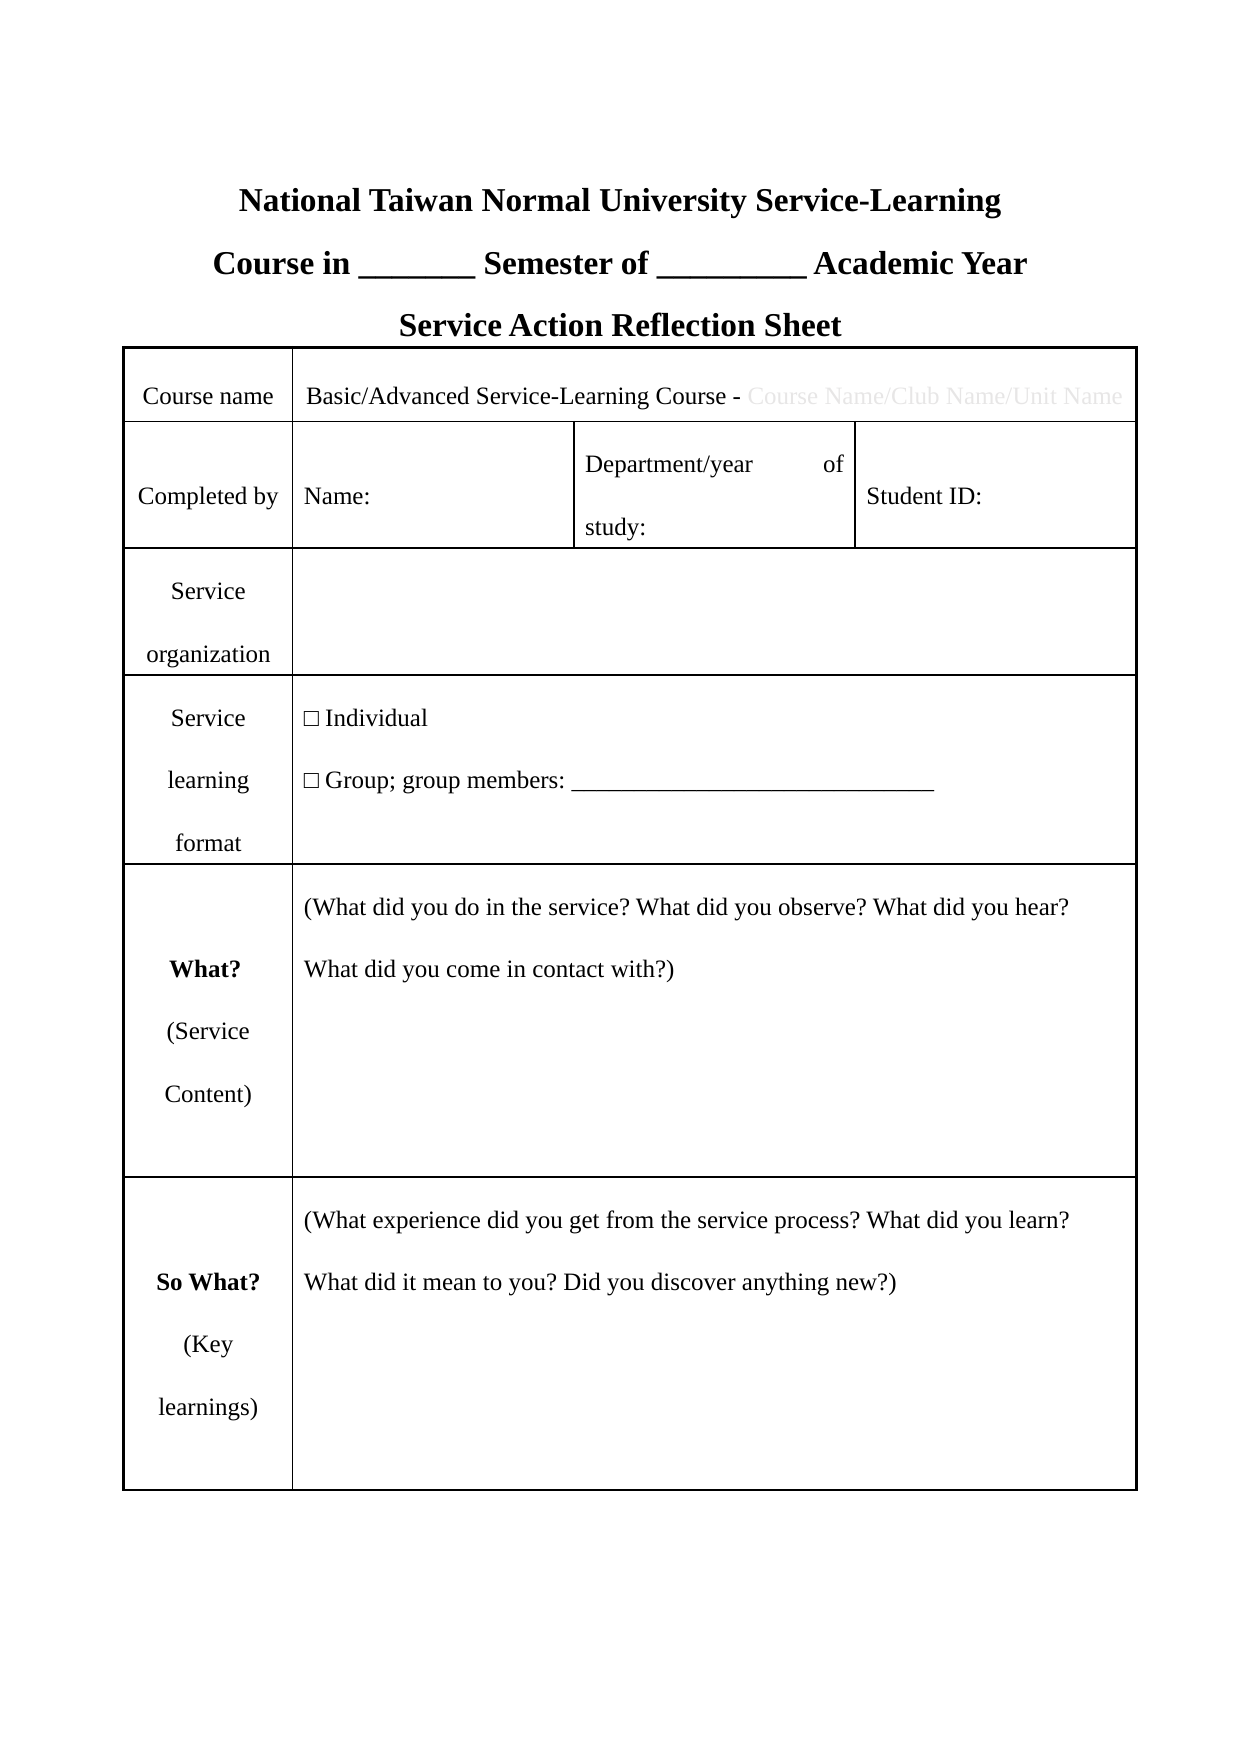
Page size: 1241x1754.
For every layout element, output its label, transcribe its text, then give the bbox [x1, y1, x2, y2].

table_cell Service organization [125, 549, 292, 674]
table_cell (What did you do in the service? What did you observe? What did you hear? What did you come in contact with?) [293, 865, 1135, 1176]
text National Taiwan Normal University Service-Learning Course in _______ Semester of _________ Academic Year [187, 158, 1053, 283]
table_header Basic/Advanced Service-Learning Course - Course Name/Club Name/Unit Name [293, 349, 1135, 421]
table_cell (What experience did you get from the service process? What did you learn? What did it mean to you? Did you discover anything new?) [293, 1178, 1135, 1489]
table_cell Completed by [125, 422, 292, 547]
table_cell □ Individual □ Group; group members: _____________________________ [293, 676, 1135, 863]
table_cell Student ID: [856, 422, 1135, 547]
table_cell [293, 549, 1135, 674]
table_cell So What? (Key learnings) [125, 1178, 292, 1489]
table_cell Department/year of study: [575, 422, 854, 547]
table_cell Name: [293, 422, 573, 547]
table_cell What? (Service Content) [125, 865, 292, 1176]
text Service Action Reflection Sheet [187, 283, 1053, 346]
table_header Course name [125, 349, 292, 421]
table_cell Service learning format [125, 676, 292, 863]
